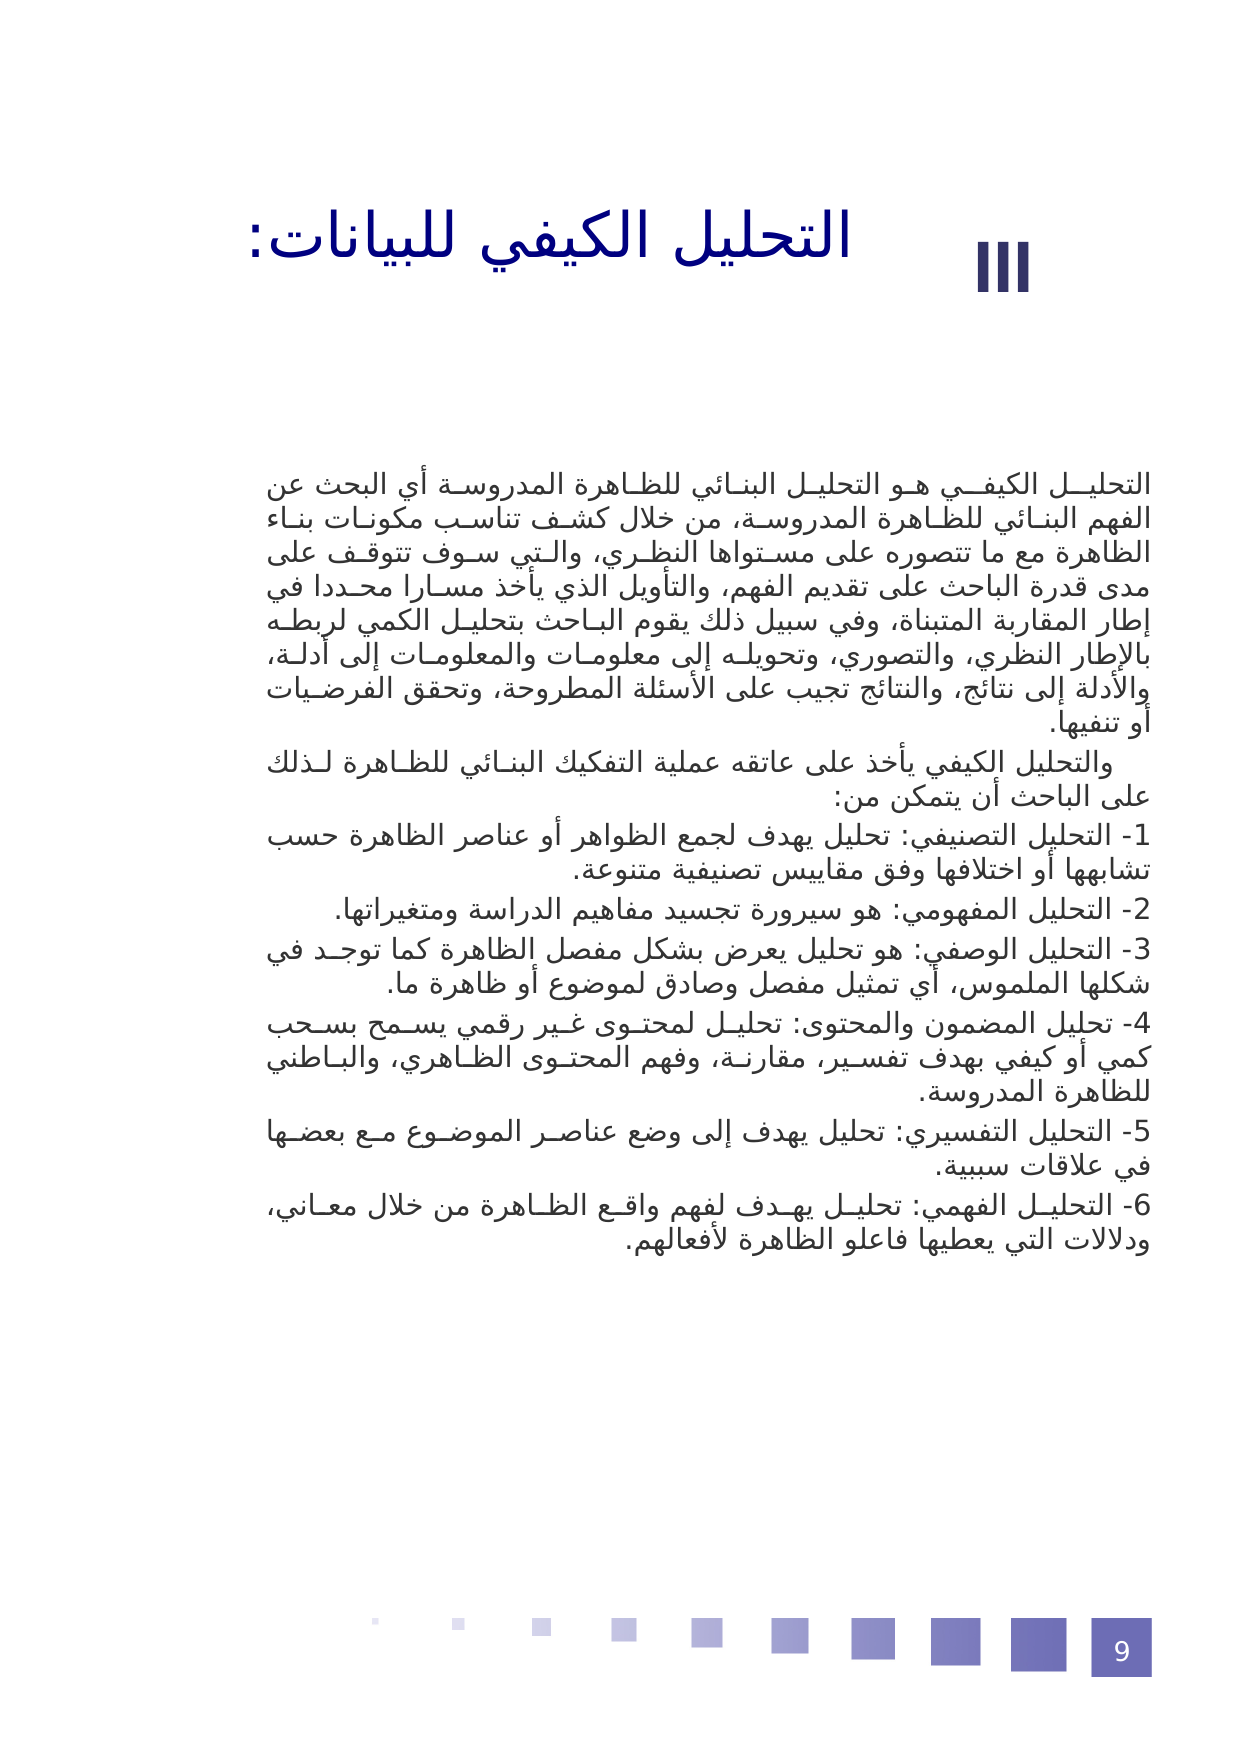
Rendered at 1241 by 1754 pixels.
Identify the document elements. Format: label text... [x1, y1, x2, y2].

text III [903, 227, 1104, 308]
text 1- التحليل التصنيفي: تحليل يهدف لجمع الظواهر أو عناصر الظاهرة حسب تشابهها أو اختلافها وفق مقاييس تصنيفية متنوعة. [266, 819, 1152, 887]
text 5- التحليل التفسيري: تحليل يهدف إلى وضع عناصر الموضوع مع بعضها في علاقات سببية. [266, 1114, 1152, 1182]
picture [177, 1618, 1152, 1677]
text 6- التحليل الفهمي: تحليل يهدف لفهم واقع الظاهرة من خلال معاني، ودلالات التي يعطيها فاعلو الظاهرة لأفعالهم. [266, 1188, 1152, 1256]
text 3- التحليل الوصفي: هو تحليل يعرض بشكل مفصل الظاهرة كما توجد في شكلها الملموس، أي تمثيل مفصل وصادق لموضوع أو ظاهرة ما. [266, 932, 1152, 1000]
text التحليـل الكيفـي هو التحليل البنائي للظاهرة المدروسة أي البحث عن الفهم البنائي للظاهرة المدروسة، من خلال كشف تناسب مكونات بناء الظاهرة مع ما تتصوره على مستواها النظري، والتي سوف تتوقف على مدى قدرة الباحث على تقديم الفهم، والتأويل الذي يأخذ مسارا محددا في إطار المقاربة المتبناة، وفي سبيل ذلك يقوم الباحث بتحليل الكمي لربطه بالإطار النظري، والتصوري، وتحويله إلى معلومات والمعلومات إلى أدلة، والأدلة إلى نتائج، والنتائج تجيب على الأسئلة المطروحة، وتحقق الفرضيات أو تنفيها. [266, 467, 1152, 739]
text 2- التحليل المفهومي: هو سيرورة تجسيد مفاهيم الدراسة ومتغيراتها. [266, 893, 1152, 927]
text والتحليل الكيفي يأخذ على عاتقه عملية التفكيك البنائي للظاهرة لذلك على الباحث أن يتمكن من: [266, 745, 1152, 813]
text 4- تحليل المضمون والمحتوى: تحليل لمحتوى غير رقمي يسمح بسحب كمي أو كيفي بهدف تفسير، مقارنة، وفهم المحتوى الظاهري، والباطني للظاهرة المدروسة. [266, 1006, 1152, 1108]
title III-التحليل الكيفي للبيانات: [213, 199, 856, 272]
